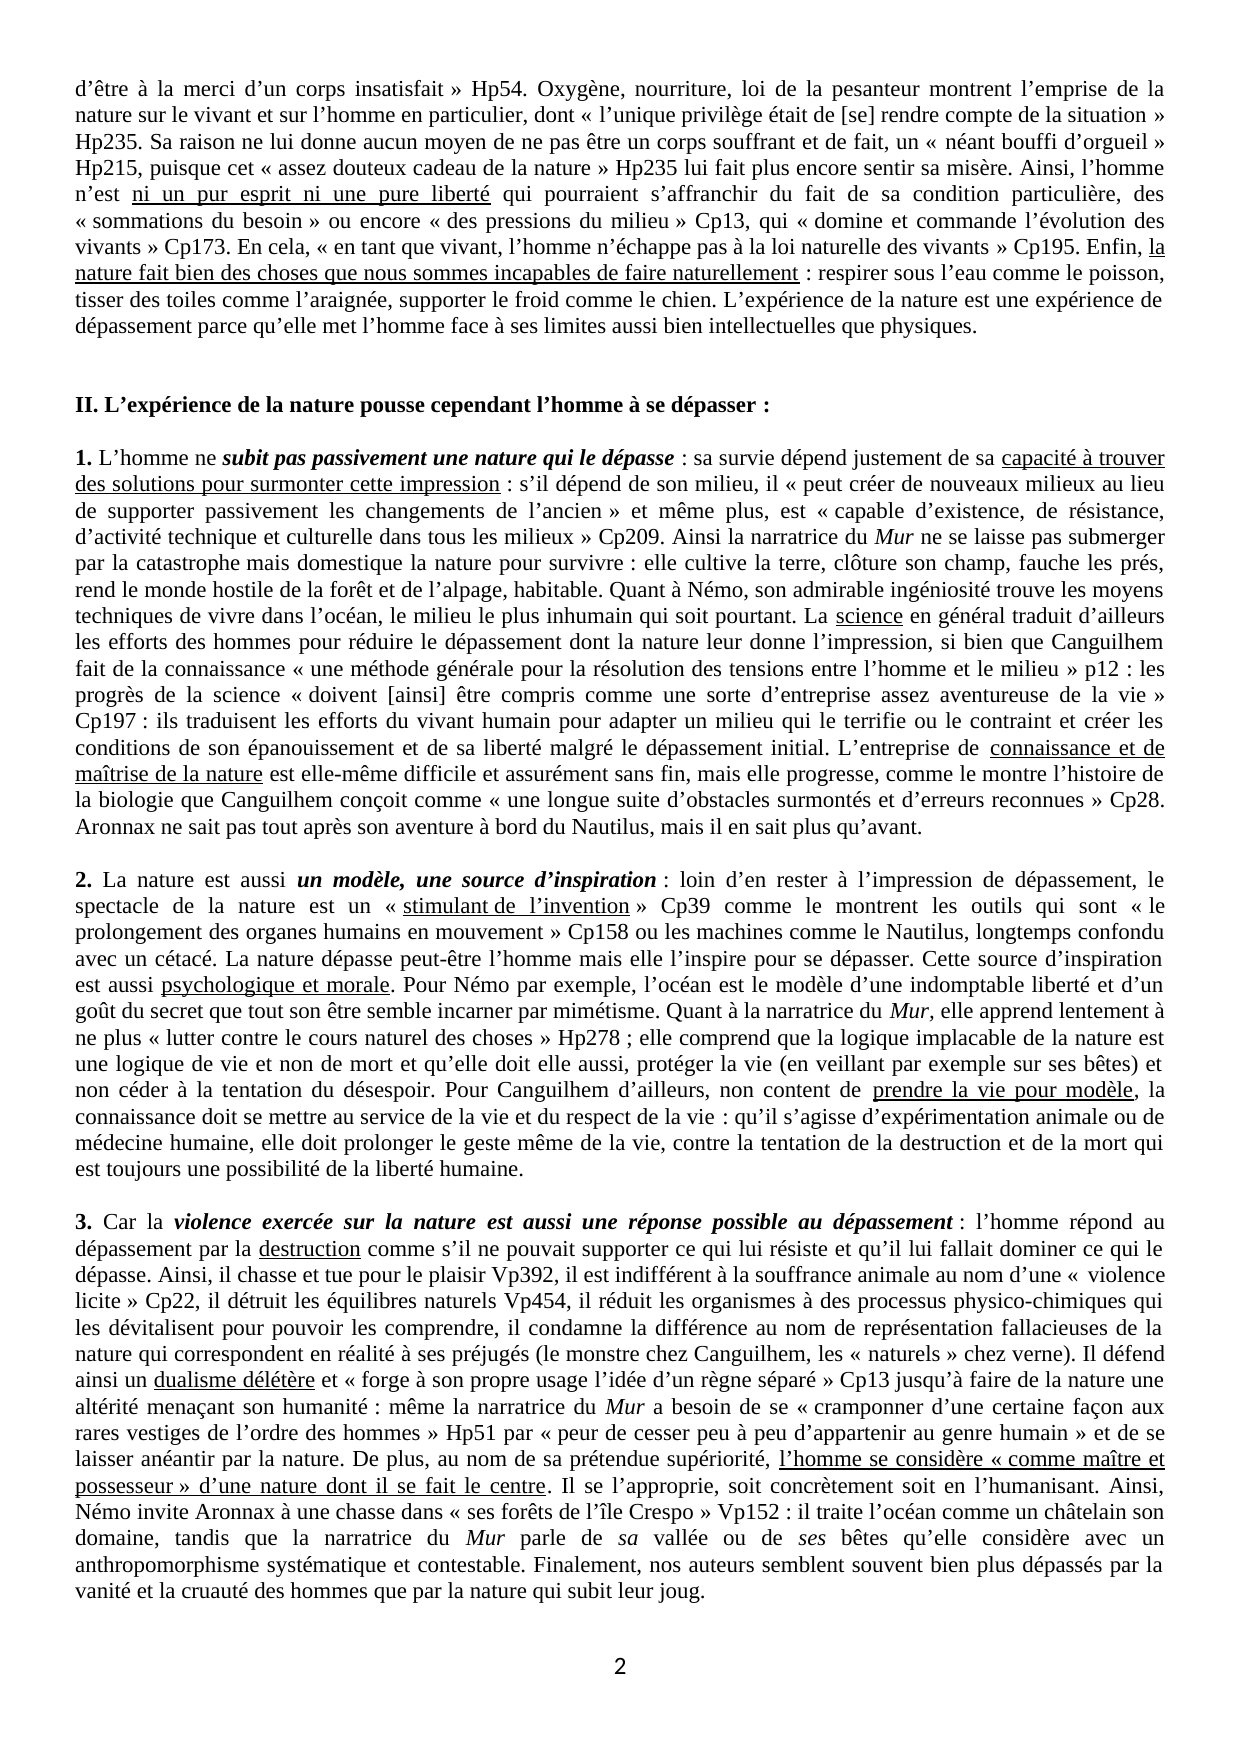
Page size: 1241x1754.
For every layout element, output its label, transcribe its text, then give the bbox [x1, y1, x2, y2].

text 1. L’homme ne subit pas passivement une nature qui le dépasse : sa survie dépend justement de sa capacité à trouver des solutions pour surmonter cette impression : s’il dépend de son milieu, il « peut créer de nouveaux milieux au lieu de supporter passivement les changements de l’ancien » et même plus, est « capable d’existence, de résistance, d’activité technique et culturelle dans tous les milieux » Cp209. Ainsi la narratrice du Mur ne se laisse pas submerger par la catastrophe mais domestique la nature pour survivre : elle cultive la terre, clôture son champ, fauche les prés, rend le monde hostile de la forêt et de l’alpage, habitable. Quant à Némo, son admirable ingéniosité trouve les moyens techniques de vivre dans l’océan, le milieu le plus inhumain qui soit pourtant. La science en général traduit d’ailleurs les efforts des hommes pour réduire le dépassement dont la nature leur donne l’impression, si bien que Canguilhem fait de la connaissance « une méthode générale pour la résolution des tensions entre l’homme et le milieu » p12 : les progrès de la science « doivent [ainsi] être compris comme une sorte d’entreprise assez aventureuse de la vie » Cp197 : ils traduisent les efforts du vivant humain pour adapter un milieu qui le terrifie ou le contraint et créer les conditions de son épanouissement et de sa liberté malgré le dépassement initial. L’entreprise de connaissance et de maîtrise de la nature est elle-même difficile et assurément sans fin, mais elle progresse, comme le montre l’histoire de la biologie que Canguilhem conçoit comme « une longue suite d’obstacles surmontés et d’erreurs reconnues » Cp28. Aronnax ne sait pas tout après son aventure à bord du Nautilus, mais il en sait plus qu’avant. [75, 444, 1165, 839]
text d’être à la merci d’un corps insatisfait » Hp54. Oxygène, nourriture, loi de la pesanteur montrent l’emprise de la nature sur le vivant et sur l’homme en particulier, dont « l’unique privilège était de [se] rendre compte de la situation » Hp235. Sa raison ne lui donne aucun moyen de ne pas être un corps souffrant et de fait, un « néant bouffi d’orgueil » Hp215, puisque cet « assez douteux cadeau de la nature » Hp235 lui fait plus encore sentir sa misère. Ainsi, l’homme n’est ni un pur esprit ni une pure liberté qui pourraient s’affranchir du fait de sa condition particulière, des « sommations du besoin » ou encore « des pressions du milieu » Cp13, qui « domine et commande l’évolution des vivants » Cp173. En cela, « en tant que vivant, l’homme n’échappe pas à la loi naturelle des vivants » Cp195. Enfin, la nature fait bien des choses que nous sommes incapables de faire naturellement : respirer sous l’eau comme le poisson, tisser des toiles comme l’araignée, supporter le froid comme le chien. L’expérience de la nature est une expérience de dépassement parce qu’elle met l’homme face à ses limites aussi bien intellectuelles que physiques. [75, 75, 1165, 338]
text 3. Car la violence exercée sur la nature est aussi une réponse possible au dépassement : l’homme répond au dépassement par la destruction comme s’il ne pouvait supporter ce qui lui résiste et qu’il lui fallait dominer ce qui le dépasse. Ainsi, il chasse et tue pour le plaisir Vp392, il est indifférent à la souffrance animale au nom d’une « violence licite » Cp22, il détruit les équilibres naturels Vp454, il réduit les organismes à des processus physico-chimiques qui les dévitalisent pour pouvoir les comprendre, il condamne la différence au nom de représentation fallacieuses de la nature qui correspondent en réalité à ses préjugés (le monstre chez Canguilhem, les « naturels » chez verne). Il défend ainsi un dualisme délétère et « forge à son propre usage l’idée d’un règne séparé » Cp13 jusqu’à faire de la nature une altérité menaçant son humanité : même la narratrice du Mur a besoin de se « cramponner d’une certaine façon aux rares vestiges de l’ordre des hommes » Hp51 par « peur de cesser peu à peu d’appartenir au genre humain » et de se laisser anéantir par la nature. De plus, au nom de sa prétendue supériorité, l’homme se considère « comme maître et possesseur » d’une nature dont il se fait le centre. Il se l’approprie, soit concrètement soit en l’humanisant. Ainsi, Némo invite Aronnax à une chasse dans « ses forêts de l’île Crespo » Vp152 : il traite l’océan comme un châtelain son domaine, tandis que la narratrice du Mur parle de sa vallée ou de ses bêtes qu’elle considère avec un anthropomorphisme systématique et contestable. Finalement, nos auteurs semblent souvent bien plus dépassés par la vanité et la cruauté des hommes que par la nature qui subit leur joug. [75, 1208, 1165, 1603]
text 2. La nature est aussi un modèle, une source d’inspiration : loin d’en rester à l’impression de dépassement, le spectacle de la nature est un « stimulant de l’invention » Cp39 comme le montrent les outils qui sont « le prolongement des organes humains en mouvement » Cp158 ou les machines comme le Nautilus, longtemps confondu avec un cétacé. La nature dépasse peut-être l’homme mais elle l’inspire pour se dépasser. Cette source d’inspiration est aussi psychologique et morale. Pour Némo par exemple, l’océan est le modèle d’une indomptable liberté et d’un goût du secret que tout son être semble incarner par mimétisme. Quant à la narratrice du Mur, elle apprend lentement à ne plus « lutter contre le cours naturel des choses » Hp278 ; elle comprend que la logique implacable de la nature est une logique de vie et non de mort et qu’elle doit elle aussi, protéger la vie (en veillant par exemple sur ses bêtes) et non céder à la tentation du désespoir. Pour Canguilhem d’ailleurs, non content de prendre la vie pour modèle, la connaissance doit se mettre au service de la vie et du respect de la vie : qu’il s’agisse d’expérimentation animale ou de médecine humaine, elle doit prolonger le geste même de la vie, contre la tentation de la destruction et de la mort qui est toujours une possibilité de la liberté humaine. [75, 866, 1165, 1182]
text II. L’expérience de la nature pousse cependant l’homme à se dépasser : [75, 391, 1165, 418]
